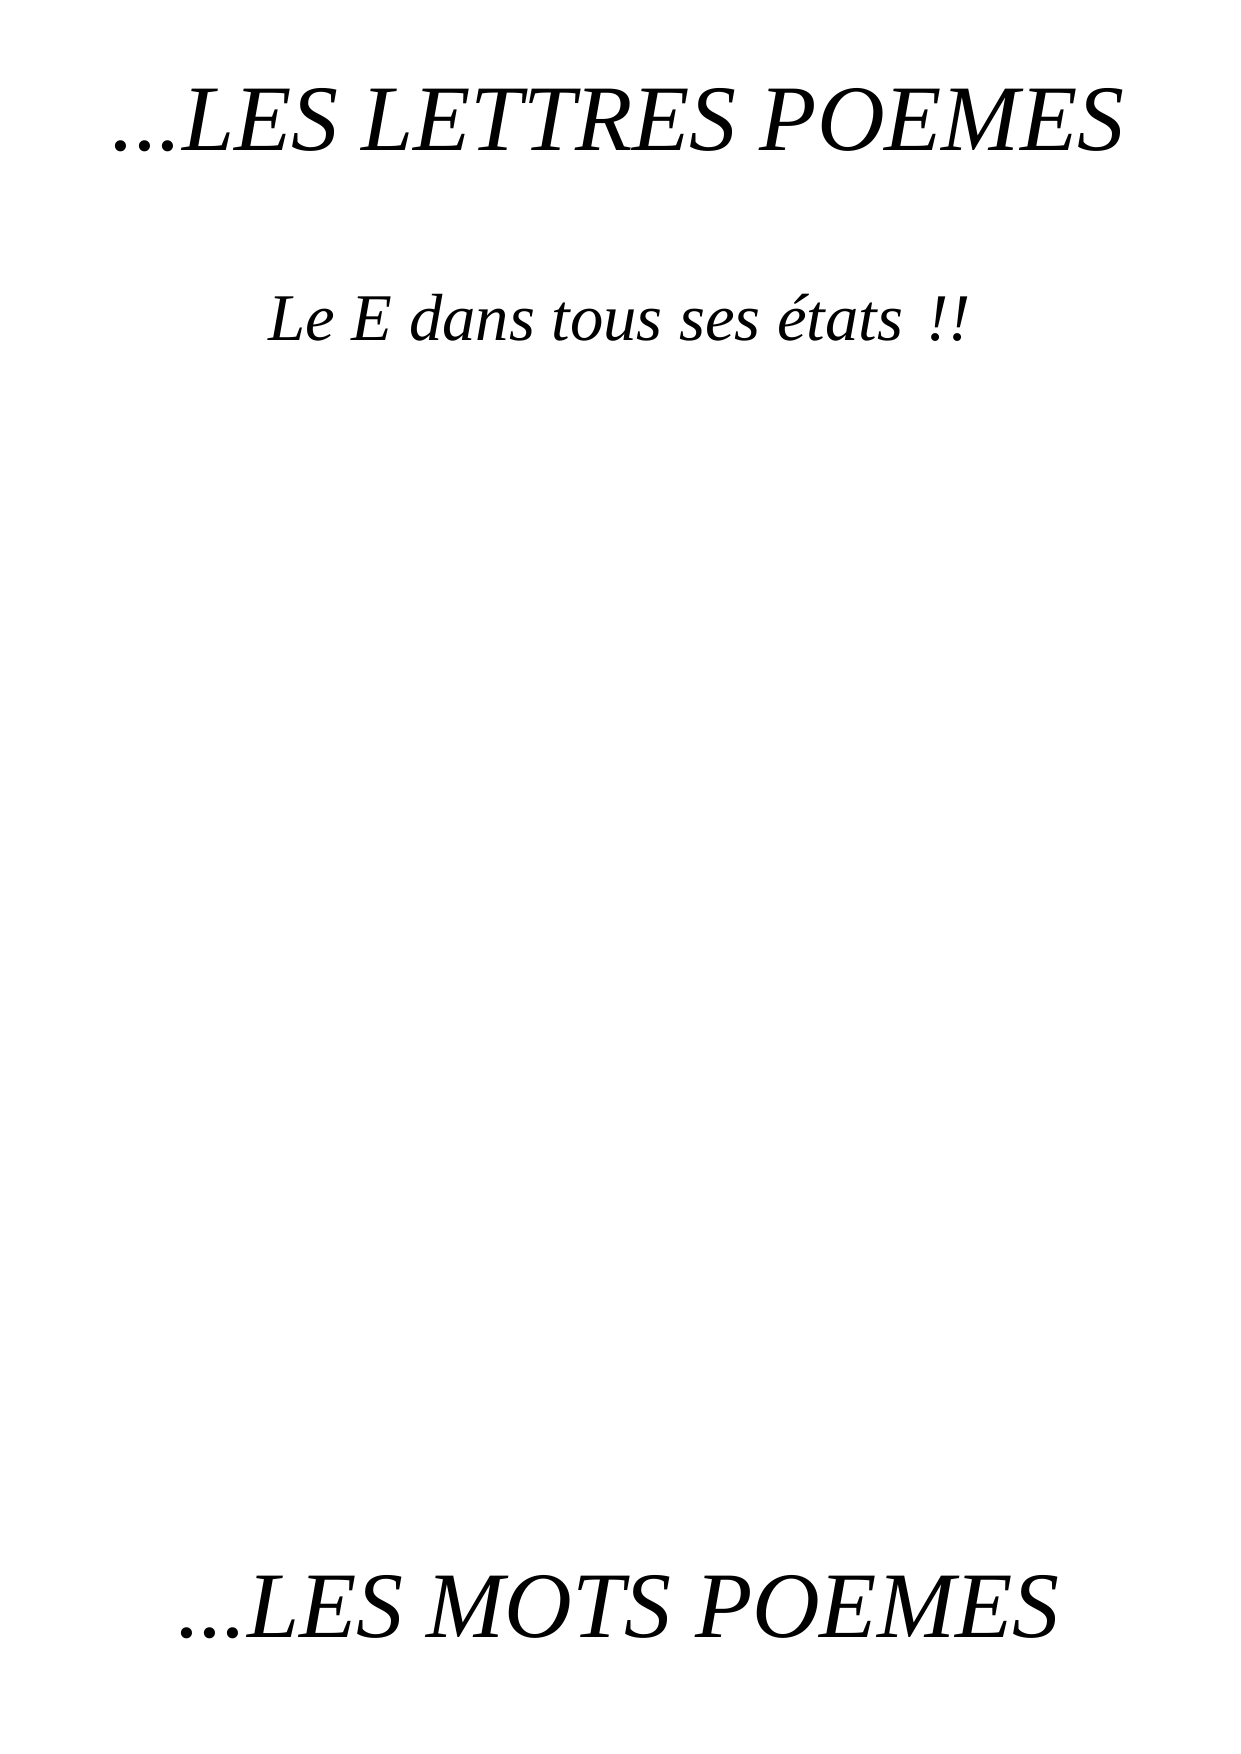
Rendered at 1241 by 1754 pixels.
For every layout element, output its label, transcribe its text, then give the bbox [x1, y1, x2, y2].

text Le E dans tous ses états !! [84, 278, 1161, 355]
text ...LES LETTRES POEMES [84, 62, 1161, 170]
text ...LES MOTS POEMES [84, 1550, 1161, 1658]
